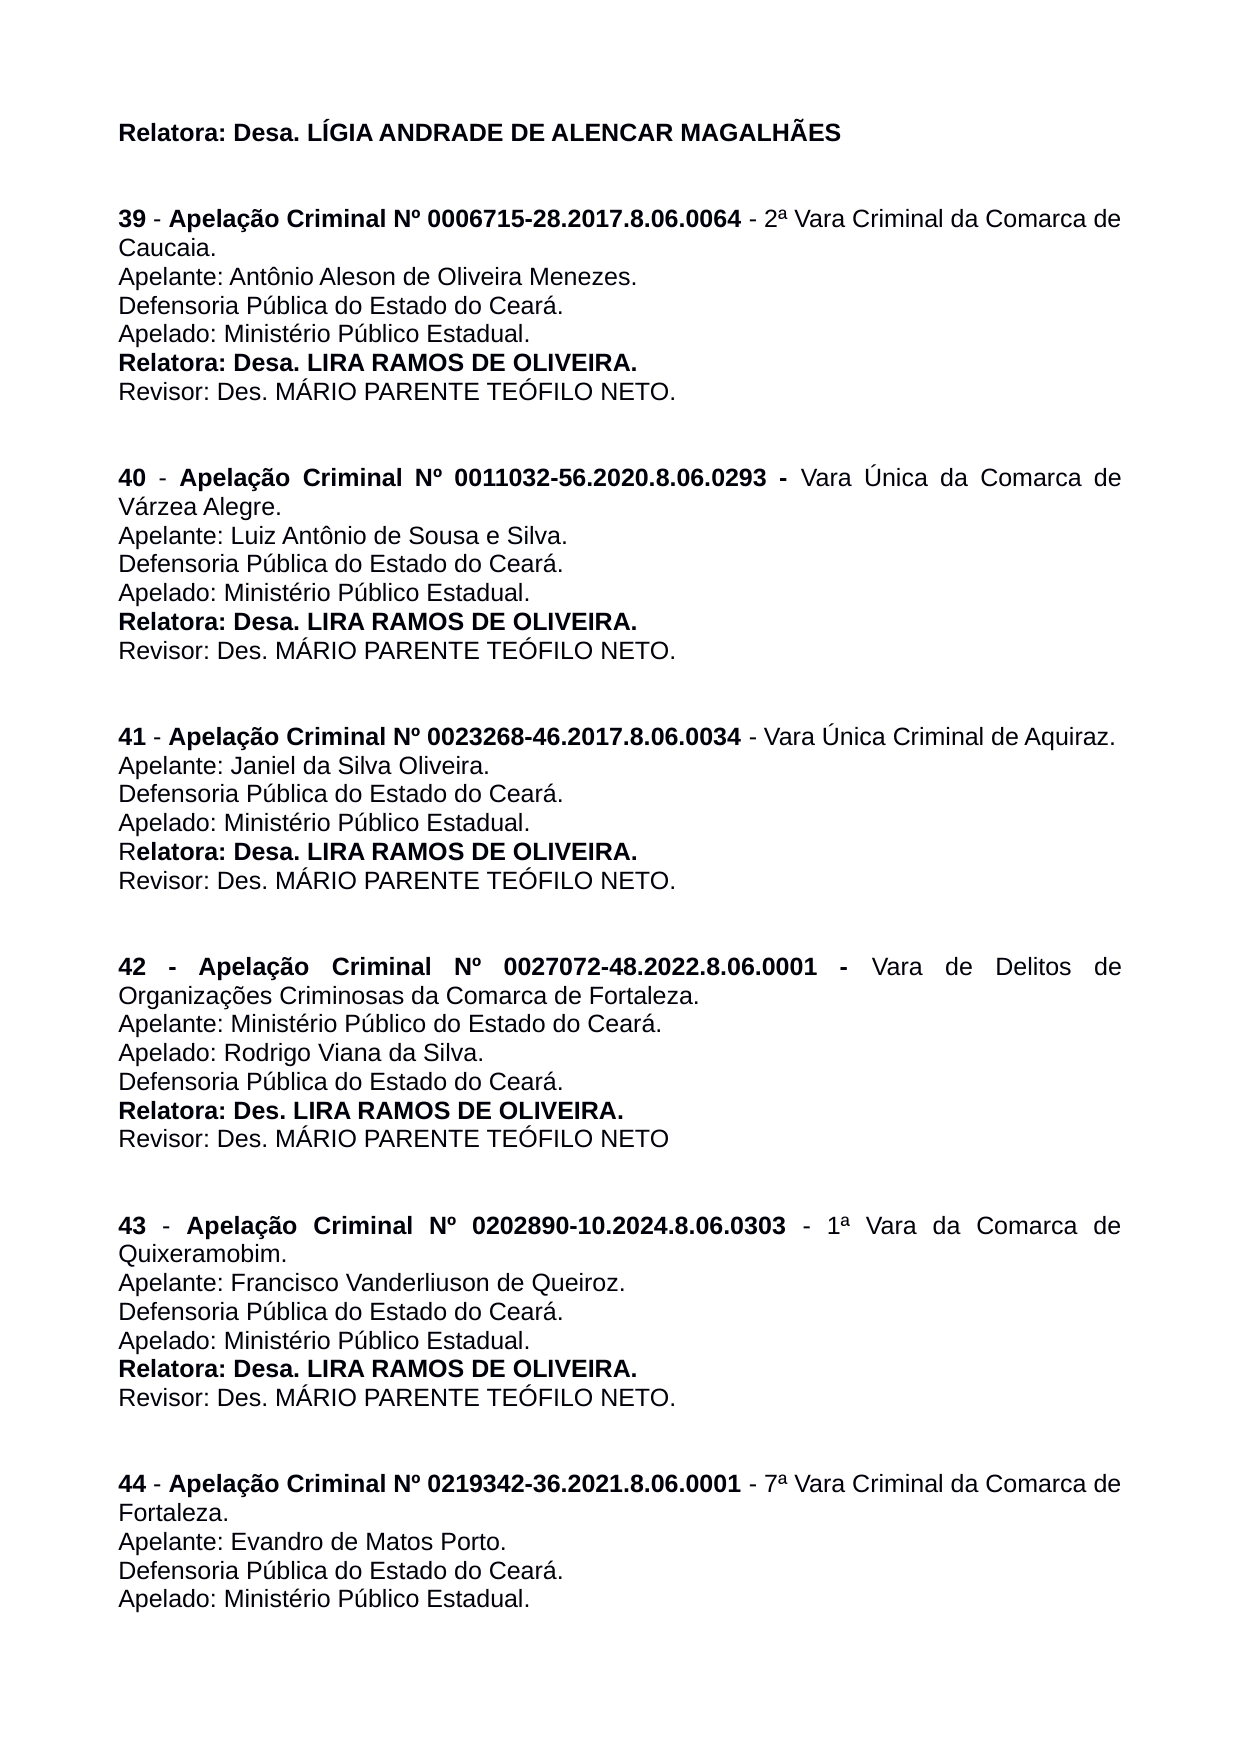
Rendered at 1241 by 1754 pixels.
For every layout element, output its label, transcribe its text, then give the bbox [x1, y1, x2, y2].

text 44 - Apelação Criminal Nº 0219342-36.2021.8.06.0001 - 7ª Vara Criminal da Comarca de Fortaleza. [118, 1469, 1122, 1527]
text Apelado: Ministério Público Estadual. [118, 1584, 1122, 1613]
text Relatora: Desa. LIRA RAMOS DE OLIVEIRA. [118, 1354, 1122, 1383]
text Relatora: Desa. LÍGIA ANDRADE DE ALENCAR MAGALHÃES [118, 118, 1122, 147]
text Defensoria Pública do Estado do Ceará. [118, 1556, 1122, 1584]
text Defensoria Pública do Estado do Ceará. [118, 549, 1122, 578]
text Apelante: Francisco Vanderliuson de Queiroz. [118, 1268, 1122, 1297]
text Revisor: Des. MÁRIO PARENTE TEÓFILO NETO. [118, 866, 1122, 894]
text Apelado: Ministério Público Estadual. [118, 578, 1122, 607]
text Apelado: Ministério Público Estadual. [118, 808, 1122, 837]
text Revisor: Des. MÁRIO PARENTE TEÓFILO NETO. [118, 636, 1122, 664]
text Apelante: Janiel da Silva Oliveira. [118, 751, 1122, 779]
text Defensoria Pública do Estado do Ceará. [118, 291, 1122, 319]
text Relatora: Desa. LIRA RAMOS DE OLIVEIRA. [118, 837, 1122, 866]
text 39 - Apelação Criminal Nº 0006715-28.2017.8.06.0064 - 2ª Vara Criminal da Comarca de Caucaia. [118, 204, 1122, 262]
text Defensoria Pública do Estado do Ceará. [118, 1067, 1122, 1096]
text Apelante: Evandro de Matos Porto. [118, 1527, 1122, 1556]
text Apelado: Rodrigo Viana da Silva. [118, 1038, 1122, 1067]
text Apelado: Ministério Público Estadual. [118, 1326, 1122, 1354]
text Revisor: Des. MÁRIO PARENTE TEÓFILO NETO [118, 1124, 1122, 1153]
text Apelante: Ministério Público do Estado do Ceará. [118, 1009, 1122, 1038]
text Apelante: Luiz Antônio de Sousa e Silva. [118, 521, 1122, 549]
text Relatora: Desa. LIRA RAMOS DE OLIVEIRA. [118, 348, 1122, 377]
text Relatora: Desa. LIRA RAMOS DE OLIVEIRA. [118, 607, 1122, 636]
text 42 - Apelação Criminal Nº 0027072-48.2022.8.06.0001 - Vara de Delitos de Organizações Criminosas da Comarca de Fortaleza. [118, 952, 1122, 1009]
text 41 - Apelação Criminal Nº 0023268-46.2017.8.06.0034 - Vara Única Criminal de Aquiraz. [118, 722, 1122, 751]
text Revisor: Des. MÁRIO PARENTE TEÓFILO NETO. [118, 377, 1122, 406]
text Apelado: Ministério Público Estadual. [118, 319, 1122, 348]
text Apelante: Antônio Aleson de Oliveira Menezes. [118, 262, 1122, 291]
text 43 - Apelação Criminal Nº 0202890-10.2024.8.06.0303 - 1ª Vara da Comarca de Quixeramobim. [118, 1211, 1122, 1268]
text 40 - Apelação Criminal Nº 0011032-56.2020.8.06.0293 - Vara Única da Comarca de Várzea Alegre. [118, 463, 1122, 521]
text Revisor: Des. MÁRIO PARENTE TEÓFILO NETO. [118, 1383, 1122, 1412]
text Relatora: Des. LIRA RAMOS DE OLIVEIRA. [118, 1096, 1122, 1124]
text Defensoria Pública do Estado do Ceará. [118, 779, 1122, 808]
text Defensoria Pública do Estado do Ceará. [118, 1297, 1122, 1326]
